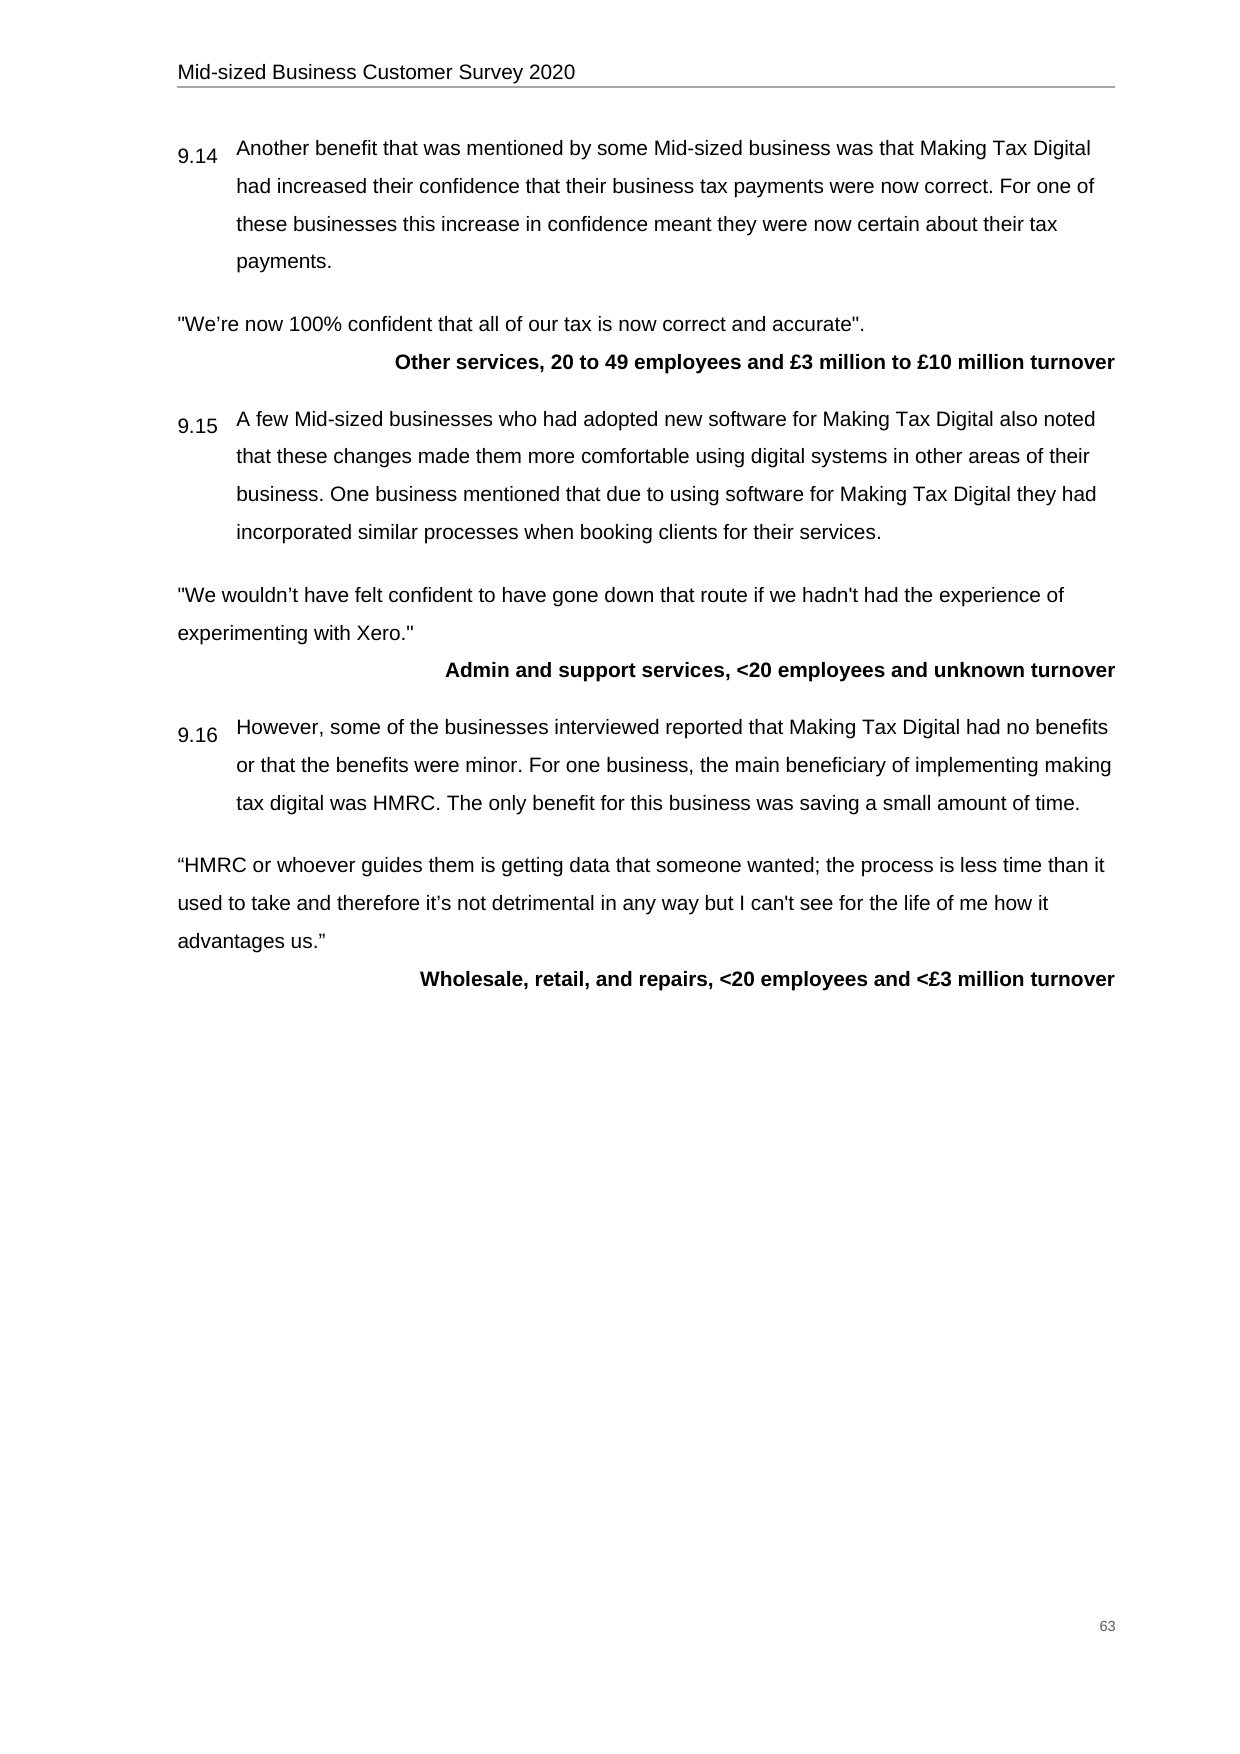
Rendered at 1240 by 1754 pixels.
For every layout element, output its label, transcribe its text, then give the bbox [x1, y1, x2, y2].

text "We’re now 100% confident that all of our tax is now correct and accurate". [177, 312, 1115, 344]
text “HMRC or whoever guides them is getting data that someone wanted; the process is less time than it used to take and therefore it’s not detrimental in any way but I can't see for the life of me how it advantages us.” [177, 853, 1115, 961]
text Other services, 20 to 49 employees and £3 million to £10 million turnover [177, 350, 1115, 381]
text Admin and support services, <20 employees and unknown turnover [177, 658, 1115, 690]
list However, some of the businesses interviewed reported that Making Tax Digital had no benefits or that the benefits were minor. For one business, the main beneficiary of implementing making tax digital was HMRC. The only benefit for this business was saving a small amount of time. [177, 715, 1115, 822]
text Wholesale, retail, and repairs, <20 employees and <£3 million turnover [177, 967, 1115, 998]
list A few Mid-sized businesses who had adopted new software for Making Tax Digital also noted that these changes made them more comfortable using digital systems in other areas of their business. One business mentioned that due to using software for Making Tax Digital they had incorporated similar processes when booking clients for their services. [177, 406, 1115, 551]
text "We wouldn’t have felt confident to have gone down that route if we hadn't had the experience of experimenting with Xero." [177, 583, 1115, 652]
list Another benefit that was mentioned by some Mid-sized business was that Making Tax Digital had increased their confidence that their business tax payments were now correct. For one of these businesses this increase in confidence meant they were now certain about their tax payments. [177, 136, 1115, 281]
